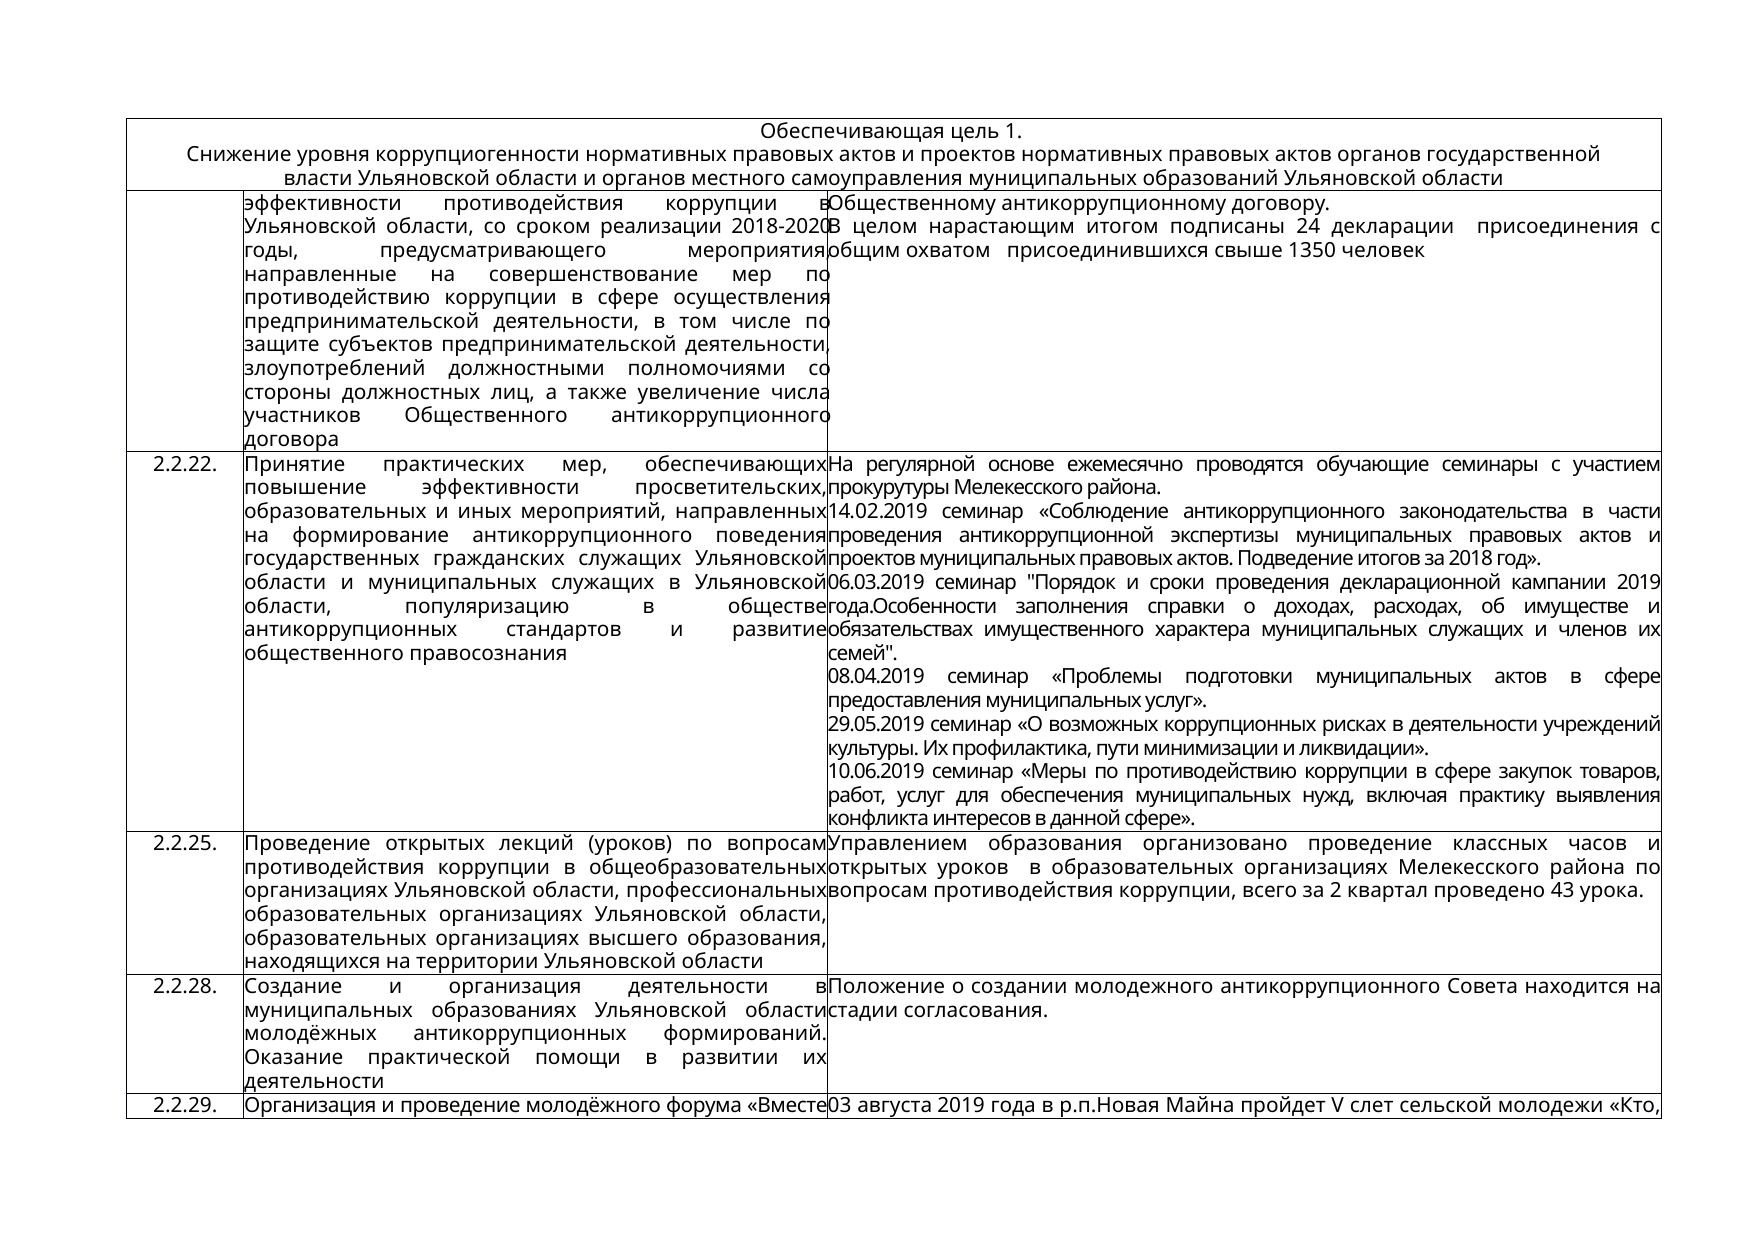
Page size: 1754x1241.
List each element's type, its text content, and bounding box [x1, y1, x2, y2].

table_cell Управлением образования организовано проведение классных часов и открытых уроков в образовательных организациях Мелекесского района по вопросам противодействия коррупции, всего за 2 квартал проведено 43 урока. [828, 832, 1661, 973]
table_cell Положение о создании молодежного антикоррупционного Совета находится на стадии согласования. [828, 975, 1661, 1093]
table_cell 2.2.25. [127, 832, 243, 973]
table_header Обеспечивающая цель 1. Снижение уровня коррупциогенности нормативных правовых актов и проектов нормативных правовых актов органов государственной власти Ульяновской области и органов местного самоуправления муниципальных образований Ульяновской области [127, 119, 1661, 190]
table_cell Организация и проведение молодёжного форума «Вместе против коррупции!», направленного на развитие и поддержку творческого потенциала, гражданской ответственности и значимости участия молодёжи в общественно-политической и социально-экономической жизни Ульяновской области и профилактике социально-негативных явлений [244, 1094, 827, 1117]
table_cell Реализация в Ульяновской области комплексного плана мероприятий, направленных на повышение эффективности противодействия коррупции в Ульяновской области, со сроком реализации 2018-2020 годы, предусматривающего мероприятия, направленные на совершенствование мер по противодействию коррупции в сфере осуществления предпринимательской деятельности, в том числе по защите субъектов предпринимательской деятельности, злоупотреблений должностными полномочиями со стороны должностных лиц, а также увеличение числа участников Общественного антикоррупционного договора [244, 191, 827, 451]
table_cell Проведение открытых лекций (уроков) по вопросам противодействия коррупции в общеобразовательных организациях Ульяновской области, профессиональных образовательных организациях Ульяновской области, образовательных организациях высшего образования, находящихся на территории Ульяновской области [244, 832, 827, 973]
table_cell Создание и организация деятельности в муниципальных образованиях Ульяновской области молодёжных антикоррупционных формирований. Оказание практической помощи в развитии их деятельности [244, 975, 827, 1093]
table_cell По итогам первого полугодия 2019 года субъектами предпринимательской деятельности Мелекесского района подписаны 9 деклараций присоединения к Общественному антикоррупционному договору. В целом нарастающим итогом подписаны 24 декларации присоединения с общим охватом присоединившихся свыше 1350 человек [828, 191, 1661, 451]
table_cell 2.2.22. [127, 452, 243, 831]
table_cell На регулярной основе ежемесячно проводятся обучающие семинары с участием прокурутуры Мелекесского района. 14.02.2019 семинар «Соблюдение антикоррупционного законодательства в части проведения антикоррупционной экспертизы муниципальных правовых актов и проектов муниципальных правовых актов. Подведение итогов за 2018 год». 06.03.2019 семинар "Порядок и сроки проведения декларационной кампании 2019 года.Особенности заполнения справки о доходах, расходах, об имуществе и обязательствах имущественного характера муниципальных служащих и членов их семей". 08.04.2019 семинар «Проблемы подготовки муниципальных актов в сфере предоставления муниципальных услуг». 29.05.2019 семинар «О возможных коррупционных рисках в деятельности учреждений культуры. Их профилактика, пути минимизации и ликвидации». 10.06.2019 семинар «Меры по противодействию коррупции в сфере закупок товаров, работ, услуг для обеспечения муниципальных нужд, включая практику выявления конфликта интересов в данной сфере». [828, 452, 1661, 831]
table_cell Принятие практических мер, обеспечивающих повышение эффективности просветительских, образовательных и иных мероприятий, направленных на формирование антикоррупционного поведения государственных гражданских служащих Ульяновской области и муниципальных служащих в Ульяновской области, популяризацию в обществе антикоррупционных стандартов и развитие общественного правосознания [244, 452, 827, 831]
table_cell 2.2.28. [127, 975, 243, 1093]
table_cell [127, 191, 243, 451]
table_cell 03 августа 2019 года в р.п.Новая Майна пройдет V слет сельской молодежи «Кто, если не мы!». В рамках - данного проекта будет организована площадка «Вместе против коррупции!». [828, 1094, 1661, 1117]
table_cell 2.2.29. [127, 1094, 243, 1117]
